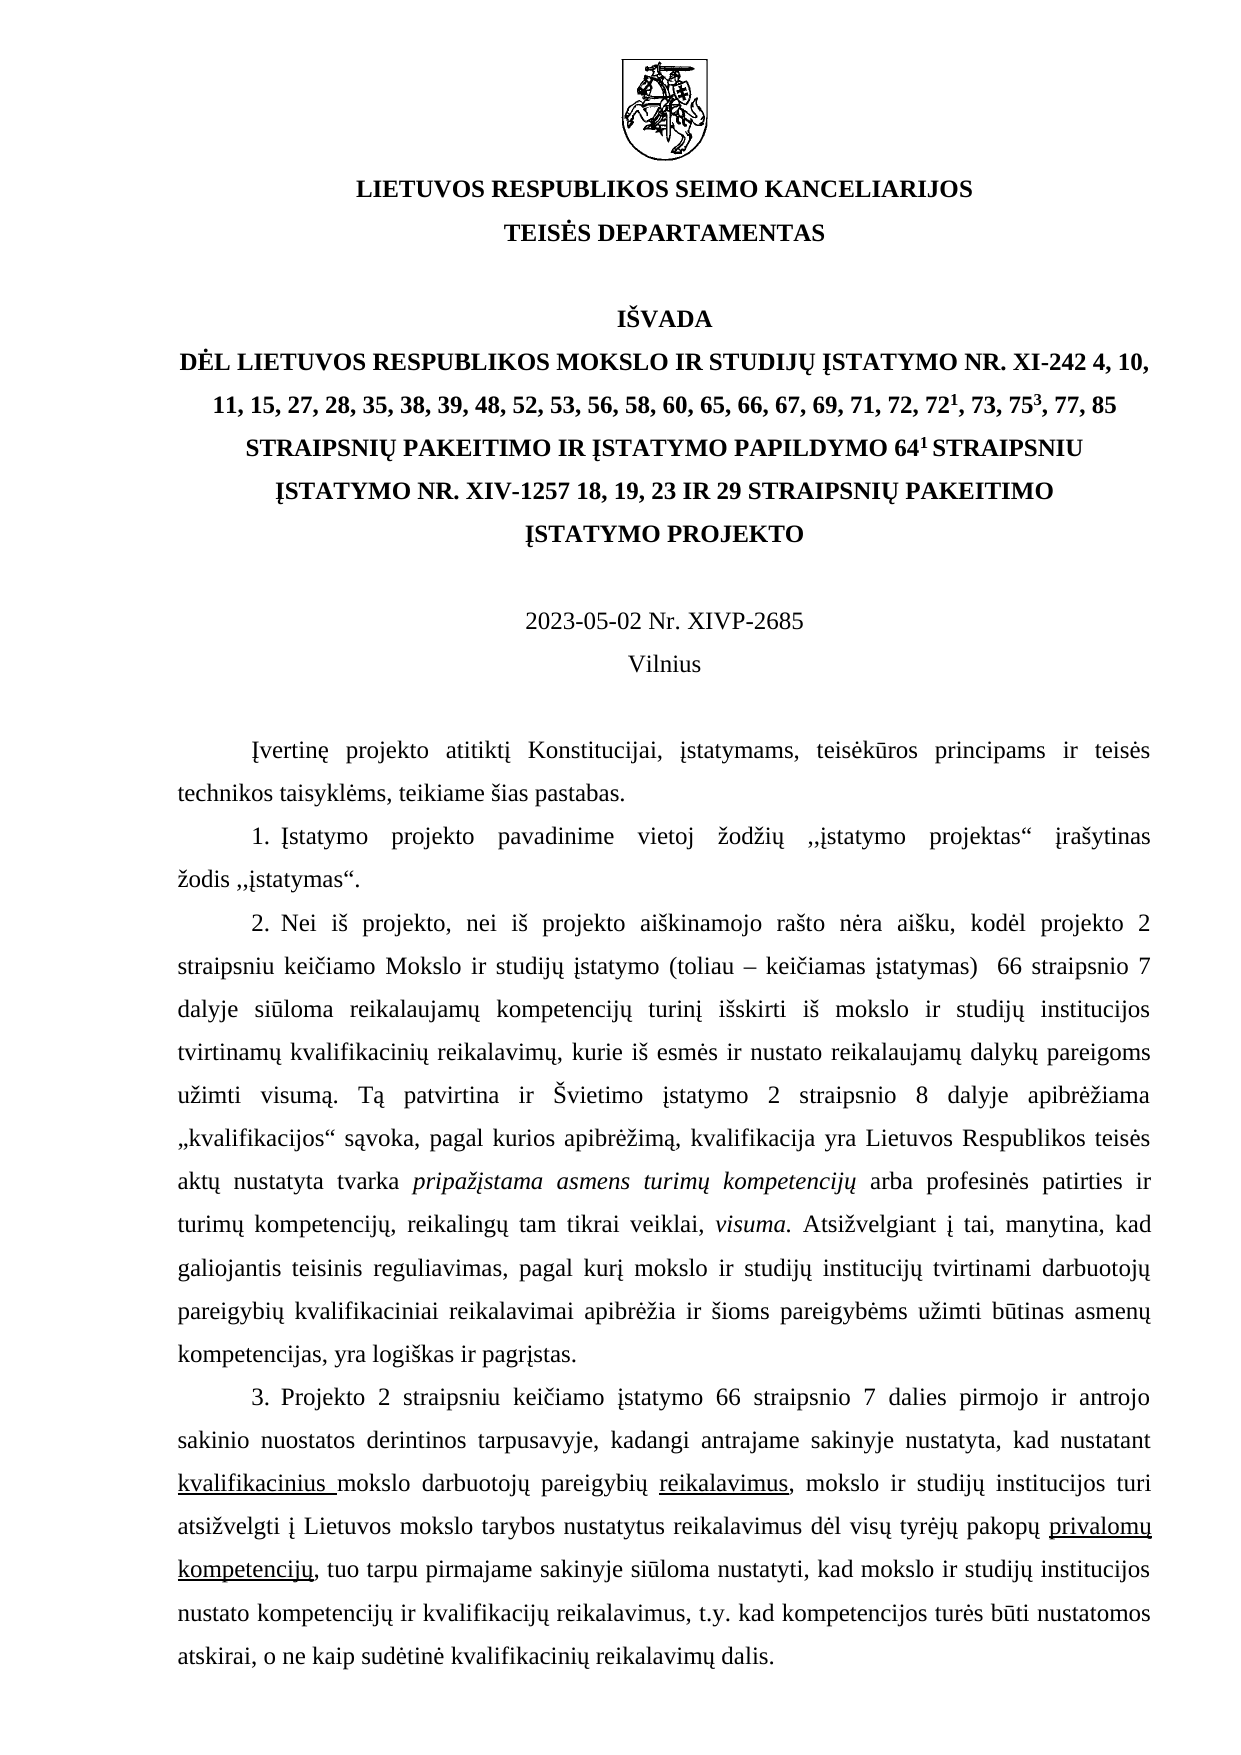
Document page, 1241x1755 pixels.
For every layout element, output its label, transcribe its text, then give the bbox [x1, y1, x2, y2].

subtitle TEISĖS DEPARTAMENTAS [177, 218, 1152, 246]
text 2023-05-02 Nr. XIVP-2685 [177, 606, 1152, 634]
text ĮSTATYMO PROJEKTO [177, 519, 1152, 548]
list Įstatymo projekto pavadinime vietoj žodžių ,,įstatymo projektas“ įrašytinas žodis ,,įstatymas“. [177, 821, 1152, 893]
text LIETUVOS RESPUBLIKOS SEIMO KANCELIARIJOS [177, 174, 1152, 203]
list Projekto 2 straipsniu keičiamo įstatymo 66 straipsnio 7 dalies pirmojo ir antrojo sakinio nuostatos derintinos tarpusavyje, kadangi antrajame sakinyje nustatyta, kad nustatant kvalifikacinius mokslo darbuotojų pareigybių reikalavimus, mokslo ir studijų institucijos turi atsižvelgti į Lietuvos mokslo tarybos nustatytus reikalavimus dėl visų tyrėjų pakopų privalomų kompetencijų, tuo tarpu pirmajame sakinyje siūloma nustatyti, kad mokslo ir studijų institucijos nustato kompetencijų ir kvalifikacijų reikalavimus, t.y. kad kompetencijos turės būti nustatomos atskirai, o ne kaip sudėtinė kvalifikacinių reikalavimų dalis. [177, 1382, 1152, 1669]
text Vilnius [177, 649, 1152, 678]
text DĖL LIETUVOS RESPUBLIKOS MOKSLO IR STUDIJŲ ĮSTATYMO NR. XI-242 4, 10, 11, 15, 27, 28, 35, 38, 39, 48, 52, 53, 56, 58, 60, 65, 66, 67, 69, 71, 72, 721, 73, 753, 77, 85 STRAIPSNIŲ PAKEITIMO IR ĮSTATYMO PAPILDYMO 641 STRAIPSNIU ĮSTATYMO NR. XIV-1257 18, 19, 23 IR 29 STRAIPSNIŲ PAKEITIMO [177, 347, 1152, 505]
list Nei iš projekto, nei iš projekto aiškinamojo rašto nėra aišku, kodėl projekto 2 straipsniu keičiamo Mokslo ir studijų įstatymo (toliau – keičiamas įstatymas) 66 straipsnio 7 dalyje siūloma reikalaujamų kompetencijų turinį išskirti iš mokslo ir studijų institucijos tvirtinamų kvalifikacinių reikalavimų, kurie iš esmės ir nustato reikalaujamų dalykų pareigoms užimti visumą. Tą patvirtina ir Švietimo įstatymo 2 straipsnio 8 dalyje apibrėžiama „kvalifikacijos“ sąvoka, pagal kurios apibrėžimą, kvalifikacija yra Lietuvos Respublikos teisės aktų nustatyta tvarka pripažįstama asmens turimų kompetencijų arba profesinės patirties ir turimų kompetencijų, reikalingų tam tikrai veiklai, visuma. Atsižvelgiant į tai, manytina, kad galiojantis teisinis reguliavimas, pagal kurį mokslo ir studijų institucijų tvirtinami darbuotojų pareigybių kvalifikaciniai reikalavimai apibrėžia ir šioms pareigybėms užimti būtinas asmenų kompetencijas, yra logiškas ir pagrįstas. [177, 908, 1152, 1368]
text Įvertinę projekto atitiktį Konstitucijai, įstatymams, teisėkūros principams ir teisės technikos taisyklėms, teikiame šias pastabas. [177, 735, 1152, 807]
text IŠVADA [177, 304, 1152, 333]
